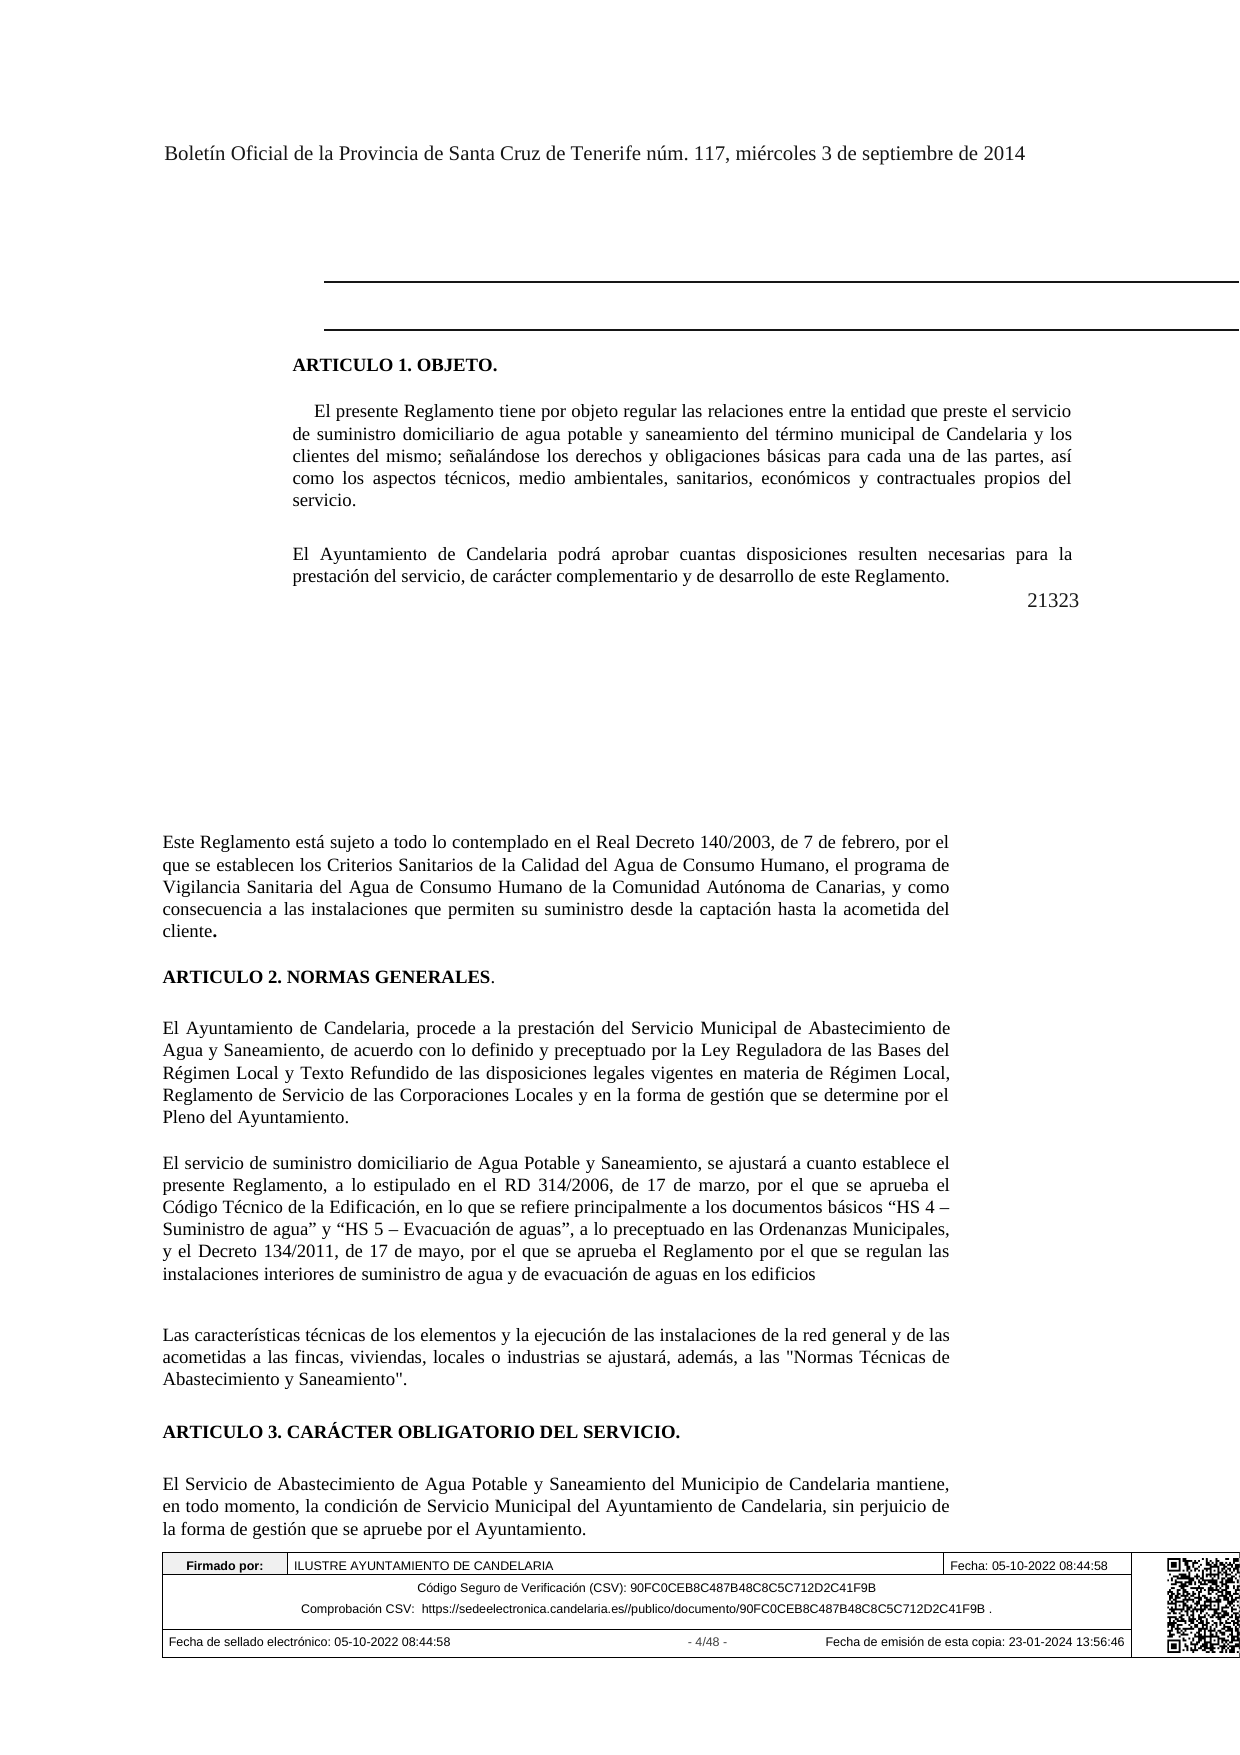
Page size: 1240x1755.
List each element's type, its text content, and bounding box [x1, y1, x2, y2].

text El Ayuntamiento de Candelaria podrá aprobar cuantas disposiciones resulten necesarias para la prestación del servicio, de carácter complementario y de desarrollo de este Reglamento. [292, 543, 1073, 586]
text El servicio de suministro domiciliario de Agua Potable y Saneamiento, se ajustará a cuanto establece el presente Reglamento, a lo estipulado en el RD 314/2006, de 17 de marzo, por el que se aprueba el Código Técnico de la Edificación, en lo que se refiere principalmente a los documentos básicos “HS 4 – Suministro de agua” y “HS 5 – Evacuación de aguas”, a lo preceptuado en las Ordenanzas Municipales, y el Decreto 134/2011, de 17 de mayo, por el que se aprueba el Reglamento por el que se regulan las instalaciones interiores de suministro de agua y de evacuación de aguas en los edificios [162, 1152, 951, 1284]
text El presente Reglamento tiene por objeto regular las relaciones entre la entidad que preste el servicio de suministro domiciliario de agua potable y saneamiento del término municipal de Candelaria y los clientes del mismo; señalándose los derechos y obligaciones básicas para cada una de las partes, así como los aspectos técnicos, medio ambientales, sanitarios, económicos y contractuales propios del servicio. [292, 400, 1073, 511]
text Las características técnicas de los elementos y la ejecución de las instalaciones de la red general y de las acometidas a las fincas, viviendas, locales o industrias se ajustará, además, a las "Normas Técnicas de Abastecimiento y Saneamiento". [162, 1323, 951, 1389]
text ARTICULO 2. NORMAS GENERALES. [162, 966, 1077, 987]
text Este Reglamento está sujeto a todo lo contemplado en el Real Decreto 140/2003, de 7 de febrero, por el que se establecen los Criterios Sanitarios de la Calidad del Agua de Consumo Humano, el programa de Vigilancia Sanitaria del Agua de Consumo Humano de la Comunidad Autónoma de Canarias, y como consecuencia a las instalaciones que permiten su suministro desde la captación hasta la acometida del cliente. [162, 831, 951, 942]
text ARTICULO 1. OBJETO. [292, 354, 1077, 376]
text ARTICULO 3. CARÁCTER OBLIGATORIO DEL SERVICIO. [162, 1421, 1077, 1443]
text 21323 [162, 587, 1079, 612]
text El Ayuntamiento de Candelaria, procede a la prestación del Servicio Municipal de Abastecimiento de Agua y Saneamiento, de acuerdo con lo definido y preceptuado por la Ley Reguladora de las Bases del Régimen Local y Texto Refundido de las disposiciones legales vigentes en materia de Régimen Local, Reglamento de Servicio de las Corporaciones Locales y en la forma de gestión que se determine por el Pleno del Ayuntamiento. [162, 1017, 951, 1127]
text El Servicio de Abastecimiento de Agua Potable y Saneamiento del Municipio de Candelaria mantiene, en todo momento, la condición de Servicio Municipal del Ayuntamiento de Candelaria, sin perjuicio de la forma de gestión que se apruebe por el Ayuntamiento. [162, 1473, 951, 1539]
